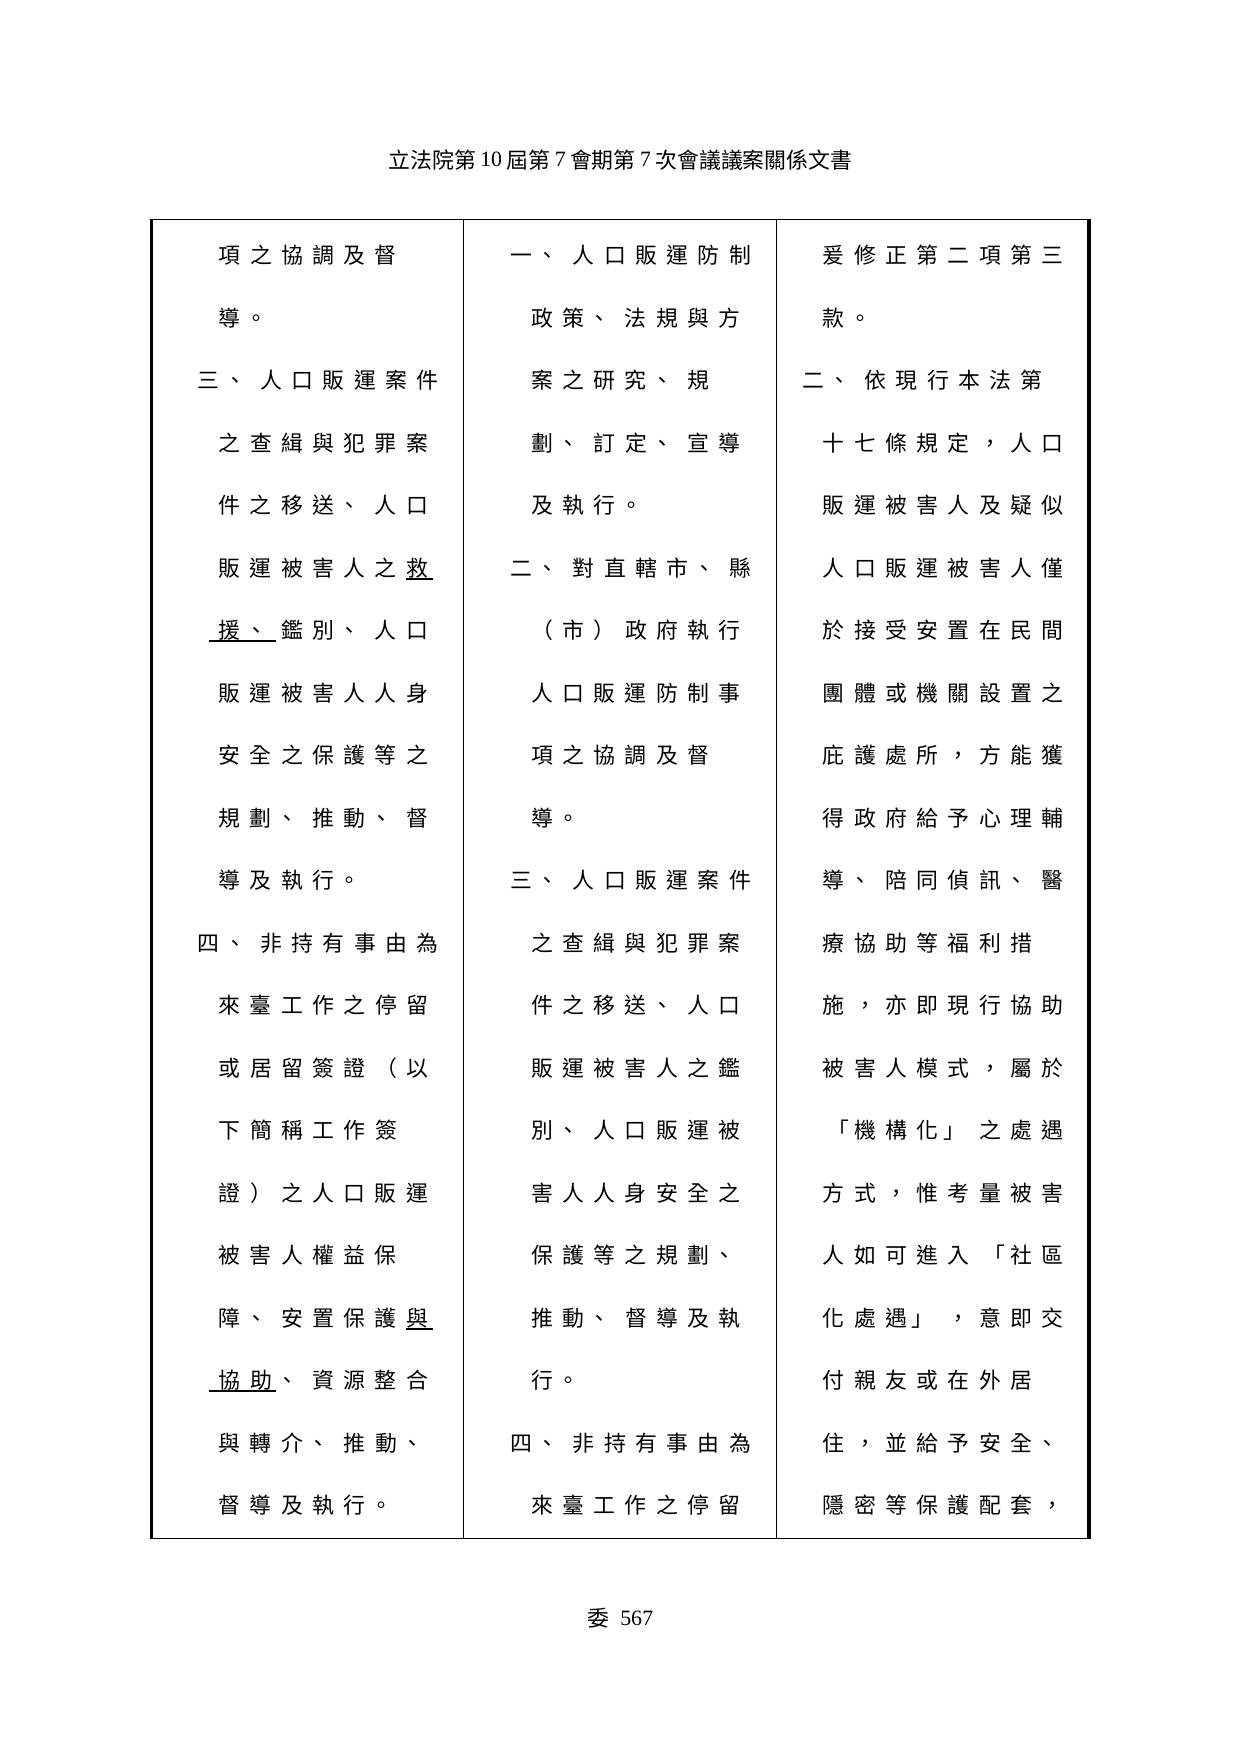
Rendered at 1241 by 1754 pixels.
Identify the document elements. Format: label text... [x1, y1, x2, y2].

table_cell 爰修正第二項第三款。 二、依現行本法第十七條規定，人口販運被害人及疑似人口販運被害人僅於接受安置在民間團體或機關設置之庇護處所，方能獲得政府給予心理輔導、陪同偵訊、醫療協助等福利措施，亦即現行協助被害人模式，屬於「機構化」之處遇方式，惟考量被害人如可進入「社區化處遇」，意即交付親友或在外居住，並給予安全、隱密等保護配套， [777, 220, 1087, 1538]
table_cell 一、人口販運防制政策、法規與方案之研究、規劃、訂定、宣導及執行。 二、對直轄市、縣（市）政府執行人口販運防制事項之協調及督導。 三、人口販運案件之查緝與犯罪案件之移送、人口販運被害人之鑑別、人口販運被害人人身安全之保護等之規劃、推動、督導及執行。 四、非持有事由為來臺工作之停留 [464, 220, 776, 1538]
table_cell 第三條 本法所稱主管機關：在中央為內政部；在直轄市為直轄市政府；在縣（市）為縣（市）政府。 中央主管機關掌理下列事項： 一、人口販運防制政策、法規與方案之研究、規劃、訂定、宣導及執行。 二、對直轄市、縣（市）政府執行人口販運防制事項之協調及督導。 三、人口販運案件之查緝與犯罪案件之移送、人口販運被害人之救援、鑑別、人口販運被害人人身安全之保護等之規劃、推動、督導及執行。 四、非持有事由為來臺工作之停留或居留簽證（以下簡稱工作簽證）之人口販運被害人權益保障、安置保護與協助、資源整合與轉介、推動、督導及執行。 五、人口販運防制預防宣導與相關專業人員訓練之規劃、推動、督導及執行。 六、地方政府及各目的事業主管機關推動人口販運防制業務之輔導及協助。 七、人口販運案件資料之統整及公布。 八、國際人口販運防制業務之聯繫、交流及合作。 九、其他全國性人口販運防制有關事項之規劃、督導及執行。 [153, 220, 463, 1538]
